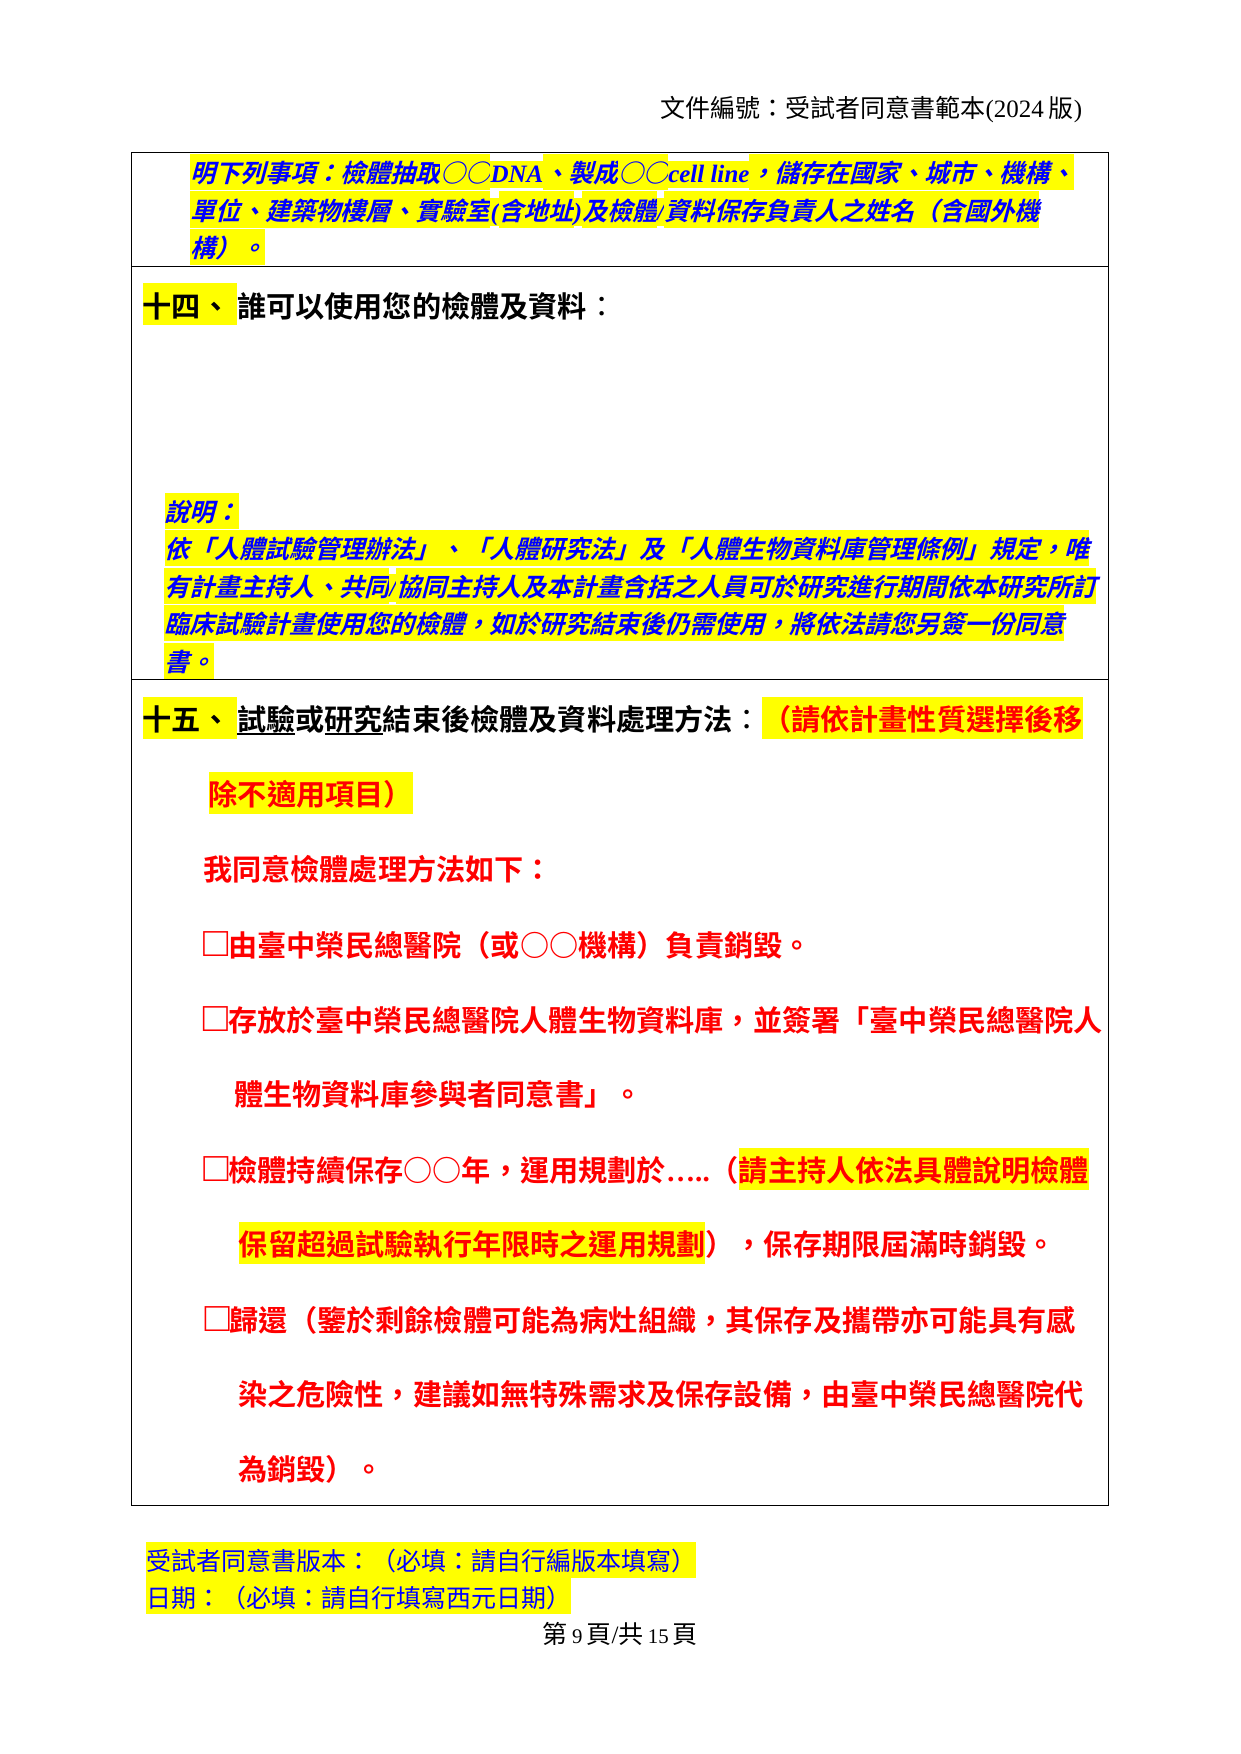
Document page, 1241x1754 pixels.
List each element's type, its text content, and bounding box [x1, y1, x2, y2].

table_cell 誰可以使用您的檢體及資料： 說明： 依「人體試驗管理辦法」、「人體研究法」及「人體生物資料庫管理條例」規定，唯有計畫主持人、共同/協同主持人及本計畫含括之人員可於研究進行期間依本研究所訂臨床試驗計畫使用您的檢體，如於研究結束後仍需使用，將依法請您另簽一份同意書。 [132, 267, 1108, 679]
table_cell 試驗或研究結束後檢體及資料處理方法：（請依計畫性質選擇後移除不適用項目） 我同意檢體處理方法如下： □由臺中榮民總醫院（或○○機構）負責銷毀。 □存放於臺中榮民總醫院人體生物資料庫，並簽署「臺中榮民總醫院人體生物資料庫參與者同意書」。 □檢體持續保存○○年，運用規劃於…..（請主持人依法具體說明檢體保留超過試驗執行年限時之運用規劃），保存期限屆滿時銷毀。 □歸還（鑒於剩餘檢體可能為病灶組織，其保存及攜帶亦可能具有感染之危險性，建議如無特殊需求及保存設備，由臺中榮民總醫院代為銷毀）。 [132, 680, 1108, 1505]
table_cell 明下列事項：檢體抽取○○DNA、製成○○cell line，儲存在國家、城市、機構、單位、建築物樓層、實驗室(含地址)及檢體/資料保存負責人之姓名（含國外機構）。 [132, 153, 1108, 266]
